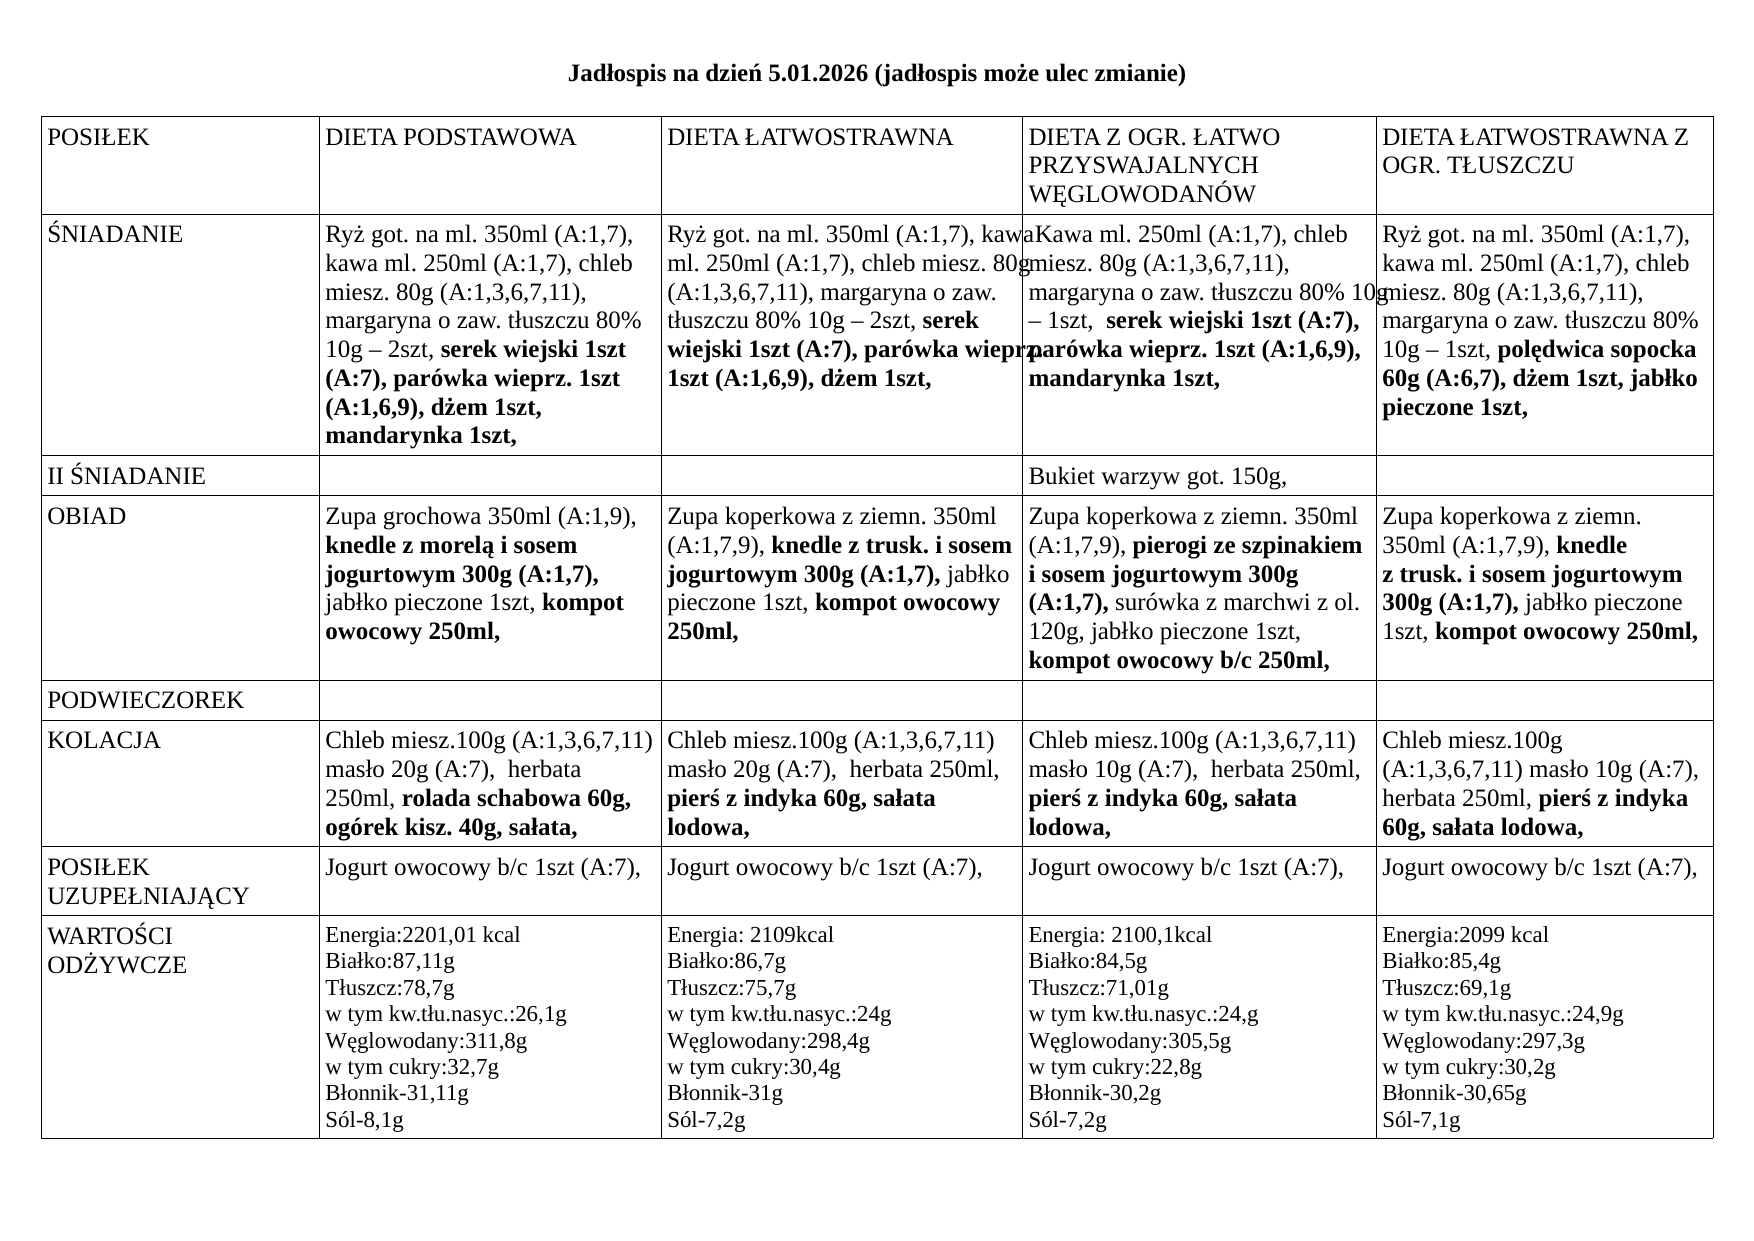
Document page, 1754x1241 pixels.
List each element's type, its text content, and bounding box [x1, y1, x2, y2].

table_header DIETA ŁATWOSTRAWNA [662, 117, 1022, 213]
table_cell Jogurt owocowy b/c 1szt (A:7), [1023, 847, 1376, 915]
table_header DIETA Z OGR. ŁATWO PRZYSWAJALNYCH WĘGLOWODANÓW [1023, 117, 1376, 213]
table_cell II ŚNIADANIE [42, 456, 319, 495]
table_cell Zupa koperkowa z ziemn. 350ml (A:1,7,9), knedle z trusk. i sosem jogurtowym 300g (A:1,7), jabłko pieczone 1szt, kompot owocowy 250ml, [662, 496, 1022, 679]
table_cell Zupa grochowa 350ml (A:1,9), knedle z morelą i sosem jogurtowym 300g (A:1,7), jabłko pieczone 1szt, kompot owocowy 250ml, [320, 496, 661, 679]
table_cell [662, 681, 1022, 720]
table_cell Bukiet warzyw got. 150g, [1023, 456, 1376, 495]
table_cell Energia:2201,01 kcal Białko:87,11g Tłuszcz:78,7g w tym kw.tłu.nasyc.:26,1g Węglowodany:311,8g w tym cukry:32,7g Błonnik-31,11g Sól-8,1g [320, 916, 661, 1138]
table_cell Energia: 2109kcal Białko:86,7g Tłuszcz:75,7g w tym kw.tłu.nasyc.:24g Węglowodany:298,4g w tym cukry:30,4g Błonnik-31g Sól-7,2g [662, 916, 1022, 1138]
table_cell [662, 456, 1022, 495]
table_cell OBIAD [42, 496, 319, 679]
table_cell Energia: 2100,1kcal Białko:84,5g Tłuszcz:71,01g w tym kw.tłu.nasyc.:24,g Węglowodany:305,5g w tym cukry:22,8g Błonnik-30,2g Sól-7,2g [1023, 916, 1376, 1138]
table_header DIETA ŁATWOSTRAWNA Z OGR. TŁUSZCZU [1377, 117, 1713, 213]
table_cell [1023, 681, 1376, 720]
table_cell Chleb miesz.100g (A:1,3,6,7,11) masło 20g (A:7), herbata 250ml, rolada schabowa 60g, ogórek kisz. 40g, sałata, [320, 721, 661, 846]
table_cell ŚNIADANIE [42, 215, 319, 455]
table_cell Chleb miesz.100g (A:1,3,6,7,11) masło 10g (A:7), herbata 250ml, pierś z indyka 60g, sałata lodowa, [1023, 721, 1376, 846]
table_cell Chleb miesz.100g (A:1,3,6,7,11) masło 10g (A:7), herbata 250ml, pierś z indyka 60g, sałata lodowa, [1377, 721, 1713, 846]
table_cell [1377, 456, 1713, 495]
table_cell Jogurt owocowy b/c 1szt (A:7), [1377, 847, 1713, 915]
table_cell [320, 681, 661, 720]
table_cell Chleb miesz.100g (A:1,3,6,7,11) masło 20g (A:7), herbata 250ml, pierś z indyka 60g, sałata lodowa, [662, 721, 1022, 846]
table_cell [1377, 681, 1713, 720]
table_cell POSIŁEK UZUPEŁNIAJĄCY [42, 847, 319, 915]
table_cell Ryż got. na ml. 350ml (A:1,7), kawa ml. 250ml (A:1,7), chleb miesz. 80g (A:1,3,6,7,11), margaryna o zaw. tłuszczu 80% 10g – 2szt, serek wiejski 1szt (A:7), parówka wieprz. 1szt (A:1,6,9), dżem 1szt, [662, 215, 1022, 455]
table_cell [320, 456, 661, 495]
table_cell Zupa koperkowa z ziemn. 350ml (A:1,7,9), pierogi ze szpinakiem i sosem jogurtowym 300g (A:1,7), surówka z marchwi z ol. 120g, jabłko pieczone 1szt, kompot owocowy b/c 250ml, [1023, 496, 1376, 679]
text Jadłospis na dzień 5.01.2026 (jadłospis może ulec zmianie) [41, 58, 1713, 87]
table_cell Ryż got. na ml. 350ml (A:1,7), kawa ml. 250ml (A:1,7), chleb miesz. 80g (A:1,3,6,7,11), margaryna o zaw. tłuszczu 80% 10g – 2szt, serek wiejski 1szt (A:7), parówka wieprz. 1szt (A:1,6,9), dżem 1szt, mandarynka 1szt, [320, 215, 661, 455]
table_header POSIŁEK [42, 117, 319, 213]
table_header DIETA PODSTAWOWA [320, 117, 661, 213]
table_cell Ryż got. na ml. 350ml (A:1,7), kawa ml. 250ml (A:1,7), chleb miesz. 80g (A:1,3,6,7,11), margaryna o zaw. tłuszczu 80% 10g – 1szt, polędwica sopocka 60g (A:6,7), dżem 1szt, jabłko pieczone 1szt, [1377, 215, 1713, 455]
table_cell WARTOŚCI ODŻYWCZE [42, 916, 319, 1138]
table_cell KOLACJA [42, 721, 319, 846]
table_cell Kawa ml. 250ml (A:1,7), chleb miesz. 80g (A:1,3,6,7,11), margaryna o zaw. tłuszczu 80% 10g – 1szt, serek wiejski 1szt (A:7), parówka wieprz. 1szt (A:1,6,9), mandarynka 1szt, [1023, 215, 1376, 455]
table_cell Jogurt owocowy b/c 1szt (A:7), [662, 847, 1022, 915]
table_cell Zupa koperkowa z ziemn. 350ml (A:1,7,9), knedle z trusk. i sosem jogurtowym 300g (A:1,7), jabłko pieczone 1szt, kompot owocowy 250ml, [1377, 496, 1713, 679]
table_cell Jogurt owocowy b/c 1szt (A:7), [320, 847, 661, 915]
table_cell Energia:2099 kcal Białko:85,4g Tłuszcz:69,1g w tym kw.tłu.nasyc.:24,9g Węglowodany:297,3g w tym cukry:30,2g Błonnik-30,65g Sól-7,1g [1377, 916, 1713, 1138]
table_cell PODWIECZOREK [42, 681, 319, 720]
